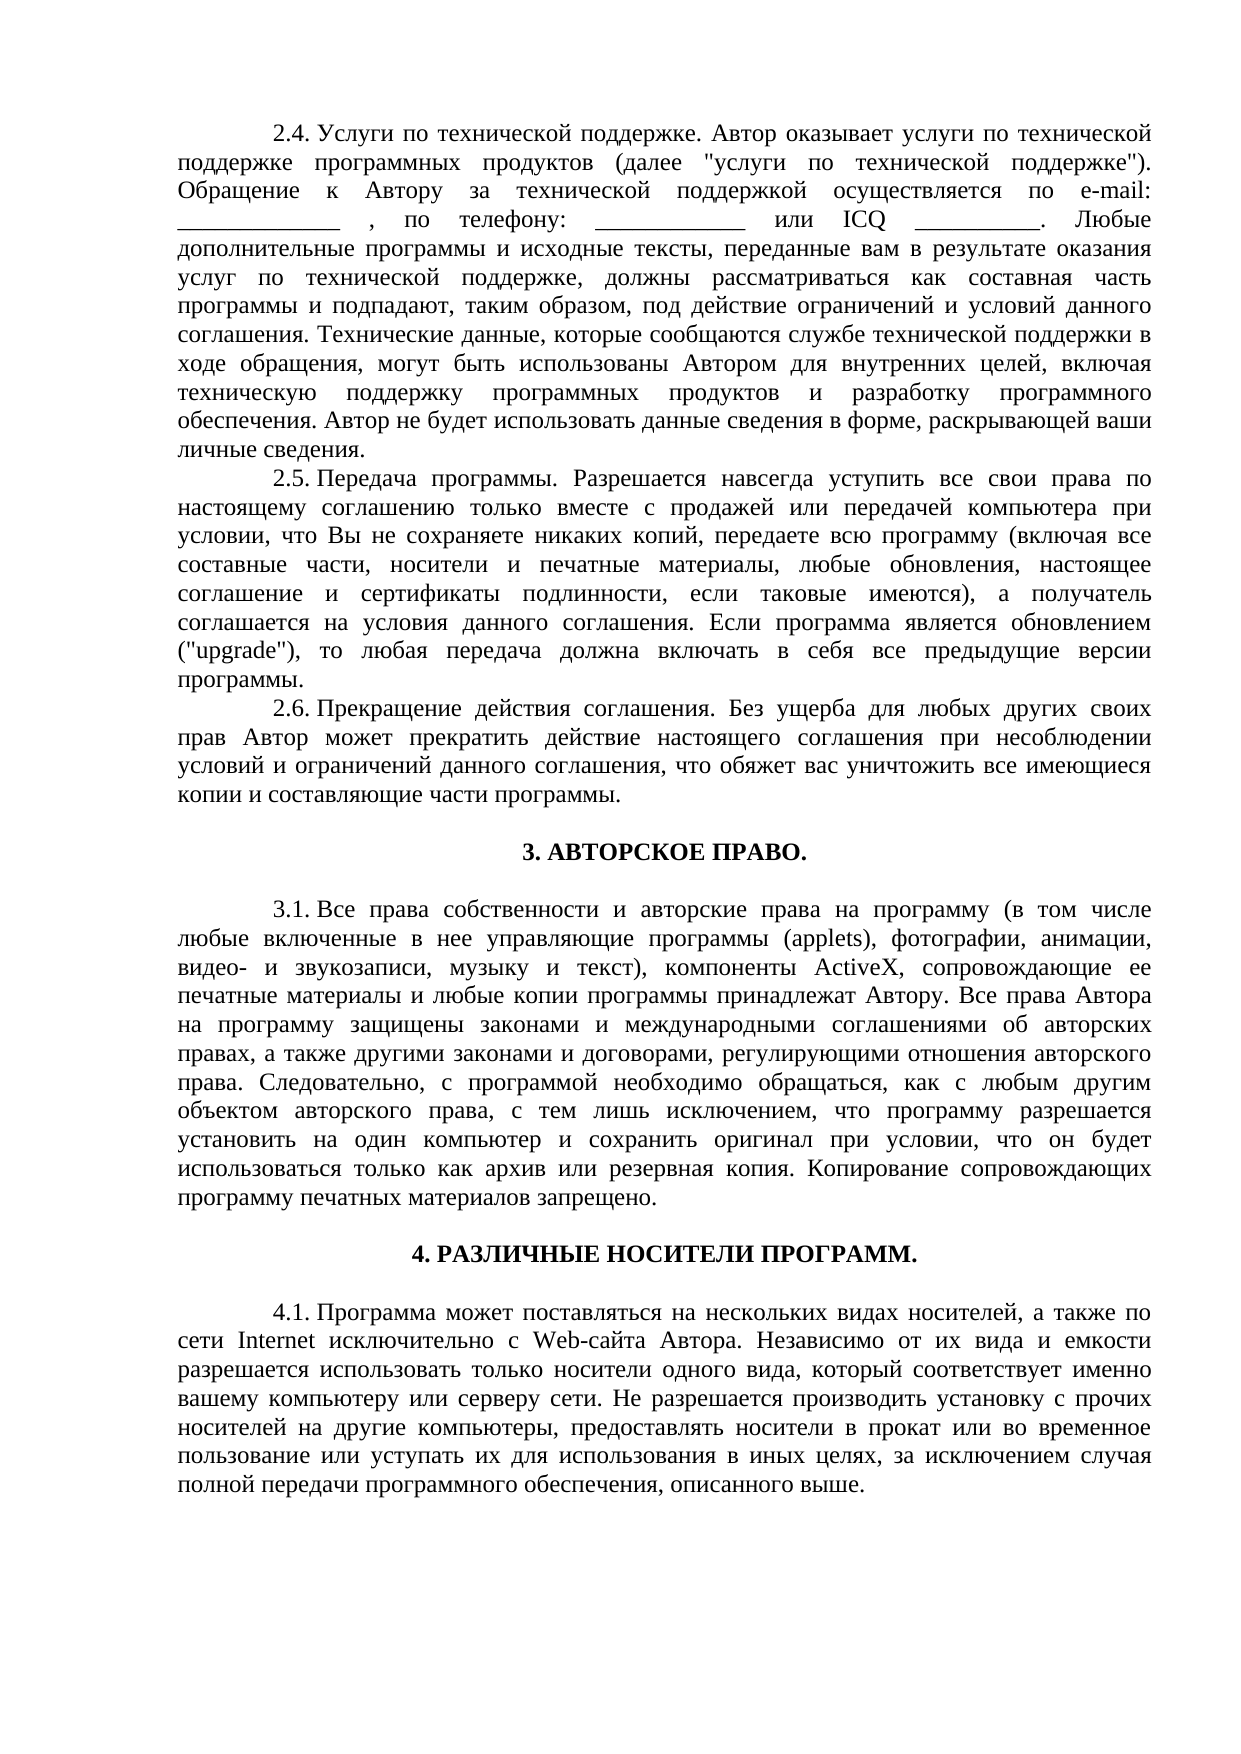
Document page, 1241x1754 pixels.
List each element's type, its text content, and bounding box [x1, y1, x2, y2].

text 4.1. Программа может поставляться на нескольких видах носителей, а также по сети Internet исключительно с Web-сайта Автора. Независимо от их вида и емкости разрешается использовать только носители одного вида, который соответствует именно вашему компьютеру или серверу сети. Не разрешается производить установку с прочих носителей на другие компьютеры, предоставлять носители в прокат или во временное пользование или уступать их для использования в иных целях, за исключением случая полной передачи программного обеспечения, описанного выше. [177, 1297, 1152, 1498]
text 3.1. Все права собственности и авторские права на программу (в том числе любые включенные в нее управляющие программы (applets), фотографии, анимации, видео- и звукозаписи, музыку и текст), компоненты ActiveX, сопровождающие ее печатные материалы и любые копии программы принадлежат Автору. Все права Автора на программу защищены законами и международными соглашениями об авторских правах, а также другими законами и договорами, регулирующими отношения авторского права. Следовательно, с программой необходимо обращаться, как с любым другим объектом авторского права, с тем лишь исключением, что программу разрешается установить на один компьютер и сохранить оригинал при условии, что он будет использоваться только как архив или резервная копия. Копирование сопровождающих программу печатных материалов запрещено. [177, 894, 1152, 1211]
text 2.4. Услуги по технической поддержке. Автор оказывает услуги по технической поддержке программных продуктов (далее "услуги по технической поддержке"). Обращение к Автору за технической поддержкой осуществляется по e-mail: _____________ , по телефону: ____________ или ICQ __________. Любые дополнительные программы и исходные тексты, переданные вам в результате оказания услуг по технической поддержке, должны рассматриваться как составная часть программы и подпадают, таким образом, под действие ограничений и условий данного соглашения. Технические данные, которые сообщаются службе технической поддержки в ходе обращения, могут быть использованы Автором для внутренних целей, включая техническую поддержку программных продуктов и разработку программного обеспечения. Автор не будет использовать данные сведения в форме, раскрывающей ваши личные сведения. [177, 118, 1152, 463]
text 2.5. Передача программы. Разрешается навсегда уступить все свои права по настоящему соглашению только вместе с продажей или передачей компьютера при условии, что Вы не сохраняете никаких копий, передаете всю программу (включая все составные части, носители и печатные материалы, любые обновления, настоящее соглашение и сертификаты подлинности, если таковые имеются), а получатель соглашается на условия данного соглашения. Если программа является обновлением ("upgrade"), то любая передача должна включать в себя все предыдущие версии программы. [177, 463, 1152, 693]
text 3. АВТОРСКОЕ ПРАВО. [177, 837, 1152, 866]
text 2.6. Прекращение действия соглашения. Без ущерба для любых других своих прав Автор может прекратить действие настоящего соглашения при несоблюдении условий и ограничений данного соглашения, что обяжет вас уничтожить все имеющиеся копии и составляющие части программы. [177, 693, 1152, 808]
text 4. РАЗЛИЧНЫЕ НОСИТЕЛИ ПРОГРАММ. [177, 1239, 1152, 1268]
